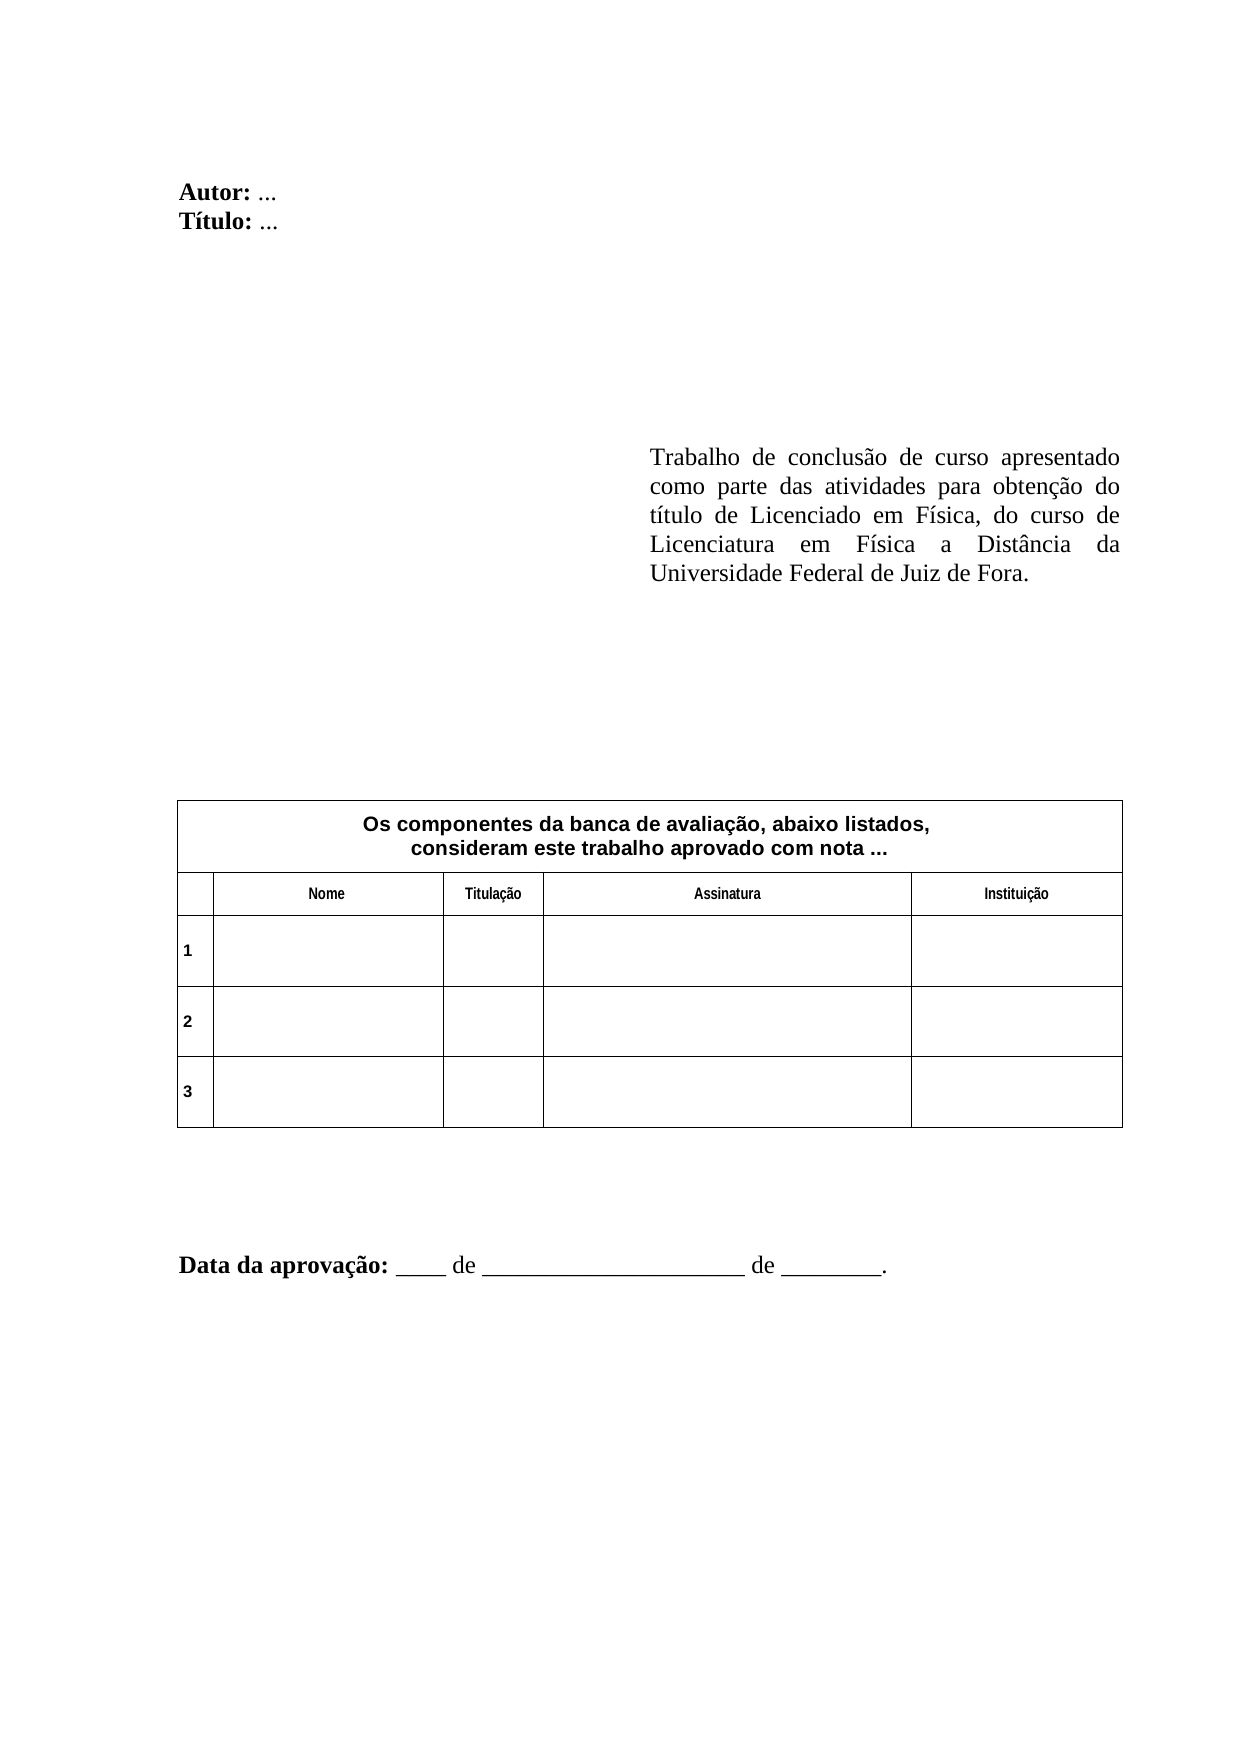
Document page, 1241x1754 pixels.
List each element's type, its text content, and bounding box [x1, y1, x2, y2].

table_cell [214, 1057, 443, 1127]
table_cell Nome [214, 873, 443, 915]
table_cell [214, 987, 443, 1056]
table_cell Titulação [444, 873, 543, 915]
table_cell [444, 916, 543, 986]
table_cell [544, 1057, 911, 1127]
table_cell Instituição [912, 873, 1122, 915]
table_cell 1 [178, 916, 213, 986]
table_cell 3 [178, 1057, 213, 1127]
text Título: ... [177, 206, 1122, 235]
text Data da aprovação: ____ de _____________________ de ________. [177, 1250, 1122, 1279]
table_cell [912, 1057, 1122, 1127]
table_header Os componentes da banca de avaliação, abaixo listados, consideram este trabalho aprovado com nota ... [178, 801, 1122, 872]
table_cell [544, 987, 911, 1056]
text Autor: ... [177, 177, 1122, 206]
table_cell Assinatura [544, 873, 911, 915]
table_cell [444, 987, 543, 1056]
table_cell [912, 916, 1122, 986]
table_cell [912, 987, 1122, 1056]
table_cell 2 [178, 987, 213, 1056]
text Trabalho de conclusão de curso apresentado como parte das atividades para obtenção do título de Licenciado em Física, do curso de Licenciatura em Física a Distância da Universidade Federal de Juiz de Fora. [649, 442, 1120, 587]
table_cell [444, 1057, 543, 1127]
table_cell [544, 916, 911, 986]
table_cell [178, 873, 213, 915]
table_cell [214, 916, 443, 986]
